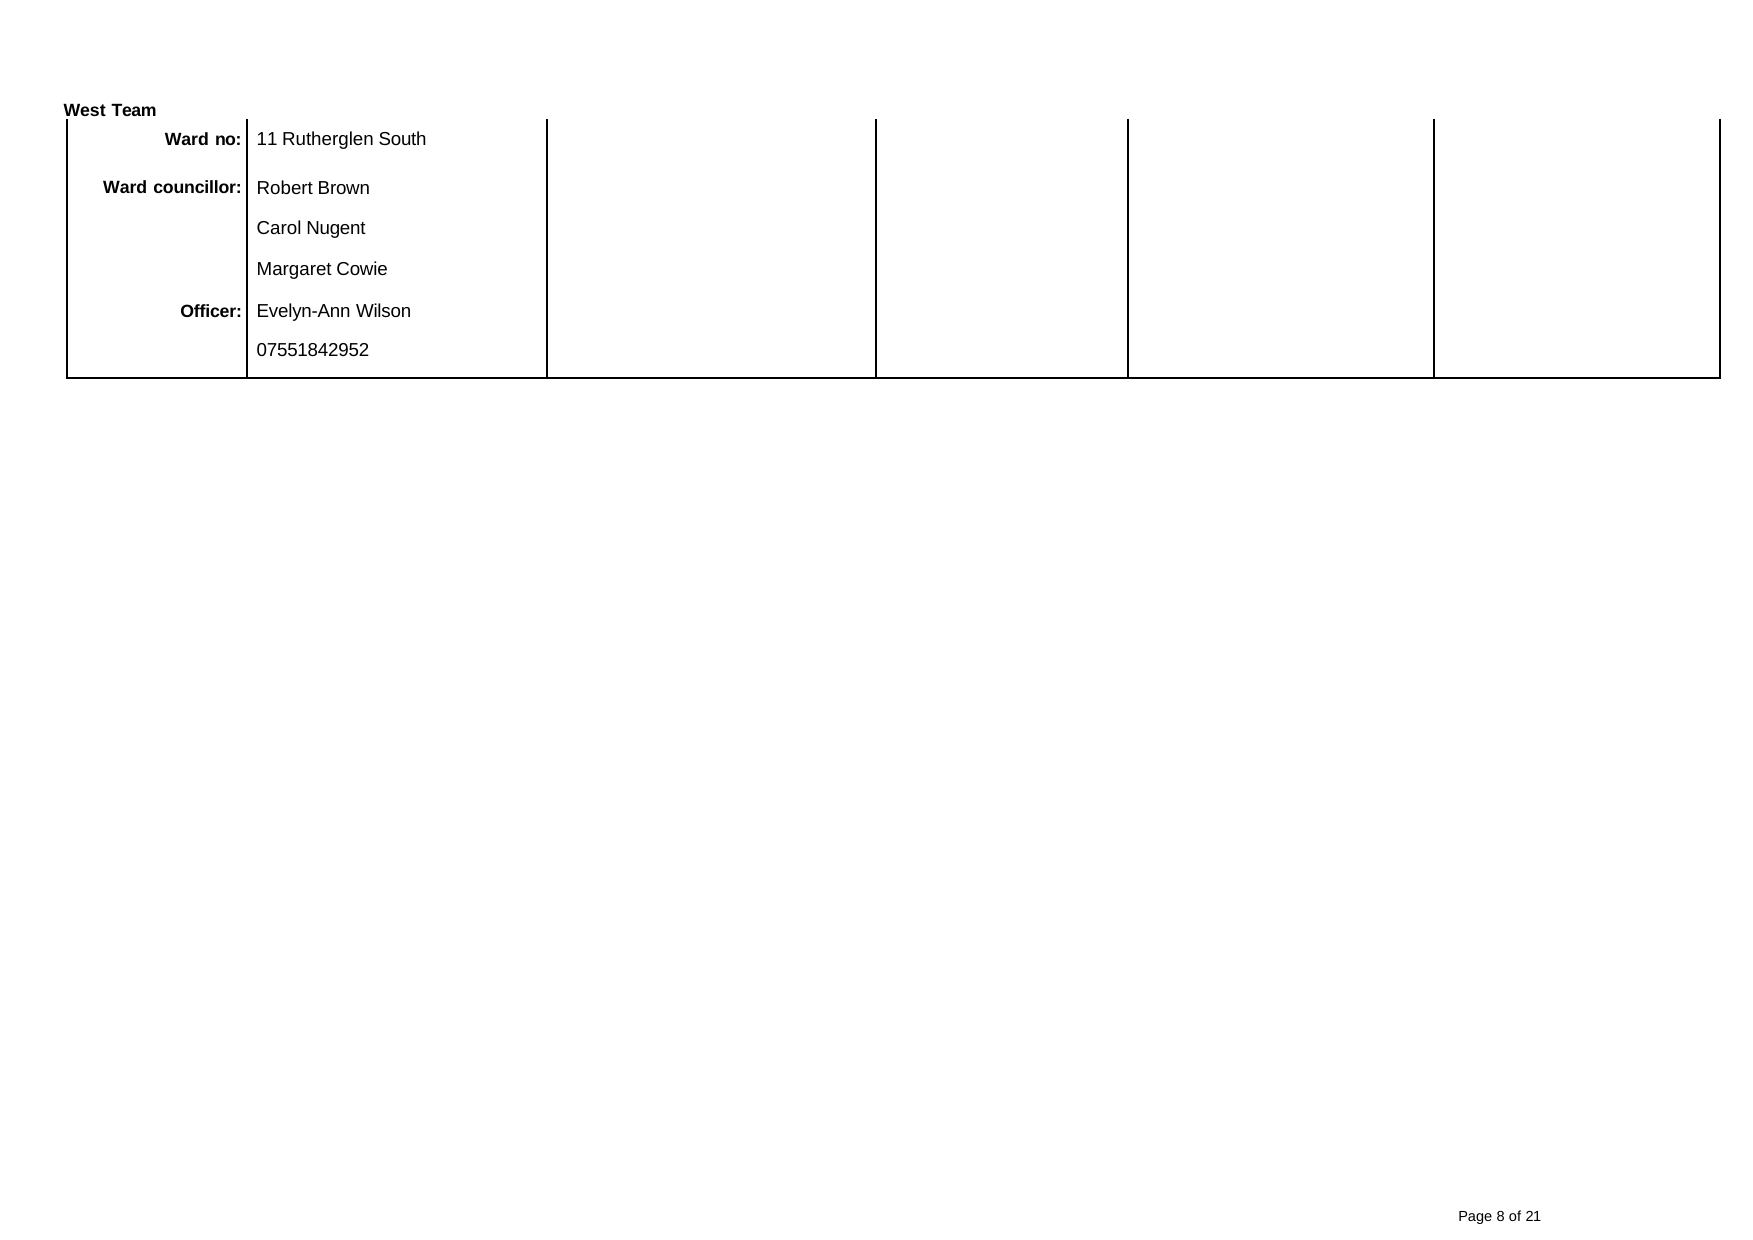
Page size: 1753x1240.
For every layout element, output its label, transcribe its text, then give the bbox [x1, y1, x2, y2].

table_cell [877, 119, 1127, 166]
table_cell [548, 166, 875, 215]
table_cell [68, 338, 246, 377]
table_cell [1129, 119, 1433, 166]
table_cell 11 Rutherglen South [248, 119, 546, 166]
table_cell [548, 255, 875, 296]
table_cell [68, 215, 246, 255]
table_cell [1129, 255, 1433, 296]
table_cell [1129, 338, 1433, 377]
table_cell [877, 215, 1127, 255]
table_cell Ward no: [68, 119, 246, 166]
table_cell [877, 296, 1127, 338]
table_cell [1435, 296, 1719, 338]
table_cell [877, 255, 1127, 296]
table_cell [1129, 215, 1433, 255]
table_cell [548, 296, 875, 338]
table_cell Evelyn-Ann Wilson [248, 296, 546, 338]
table_cell [548, 215, 875, 255]
table_cell [1129, 296, 1433, 338]
table_cell [877, 338, 1127, 377]
table_cell Ward councillor: [68, 166, 246, 215]
table_cell [1435, 338, 1719, 377]
table_cell [1435, 255, 1719, 296]
table_cell [1435, 119, 1719, 166]
table_cell [1129, 166, 1433, 215]
table_cell [877, 166, 1127, 215]
table_cell Robert Brown [248, 166, 546, 215]
table_cell Carol Nugent [248, 215, 546, 255]
table_cell Officer: [68, 296, 246, 338]
table_cell [68, 255, 246, 296]
table_cell [548, 119, 875, 166]
table_cell [1435, 166, 1719, 215]
table_cell 07551842952 [248, 338, 546, 377]
table_cell [1435, 215, 1719, 255]
table_cell Margaret Cowie [248, 255, 546, 296]
table_cell [548, 338, 875, 377]
